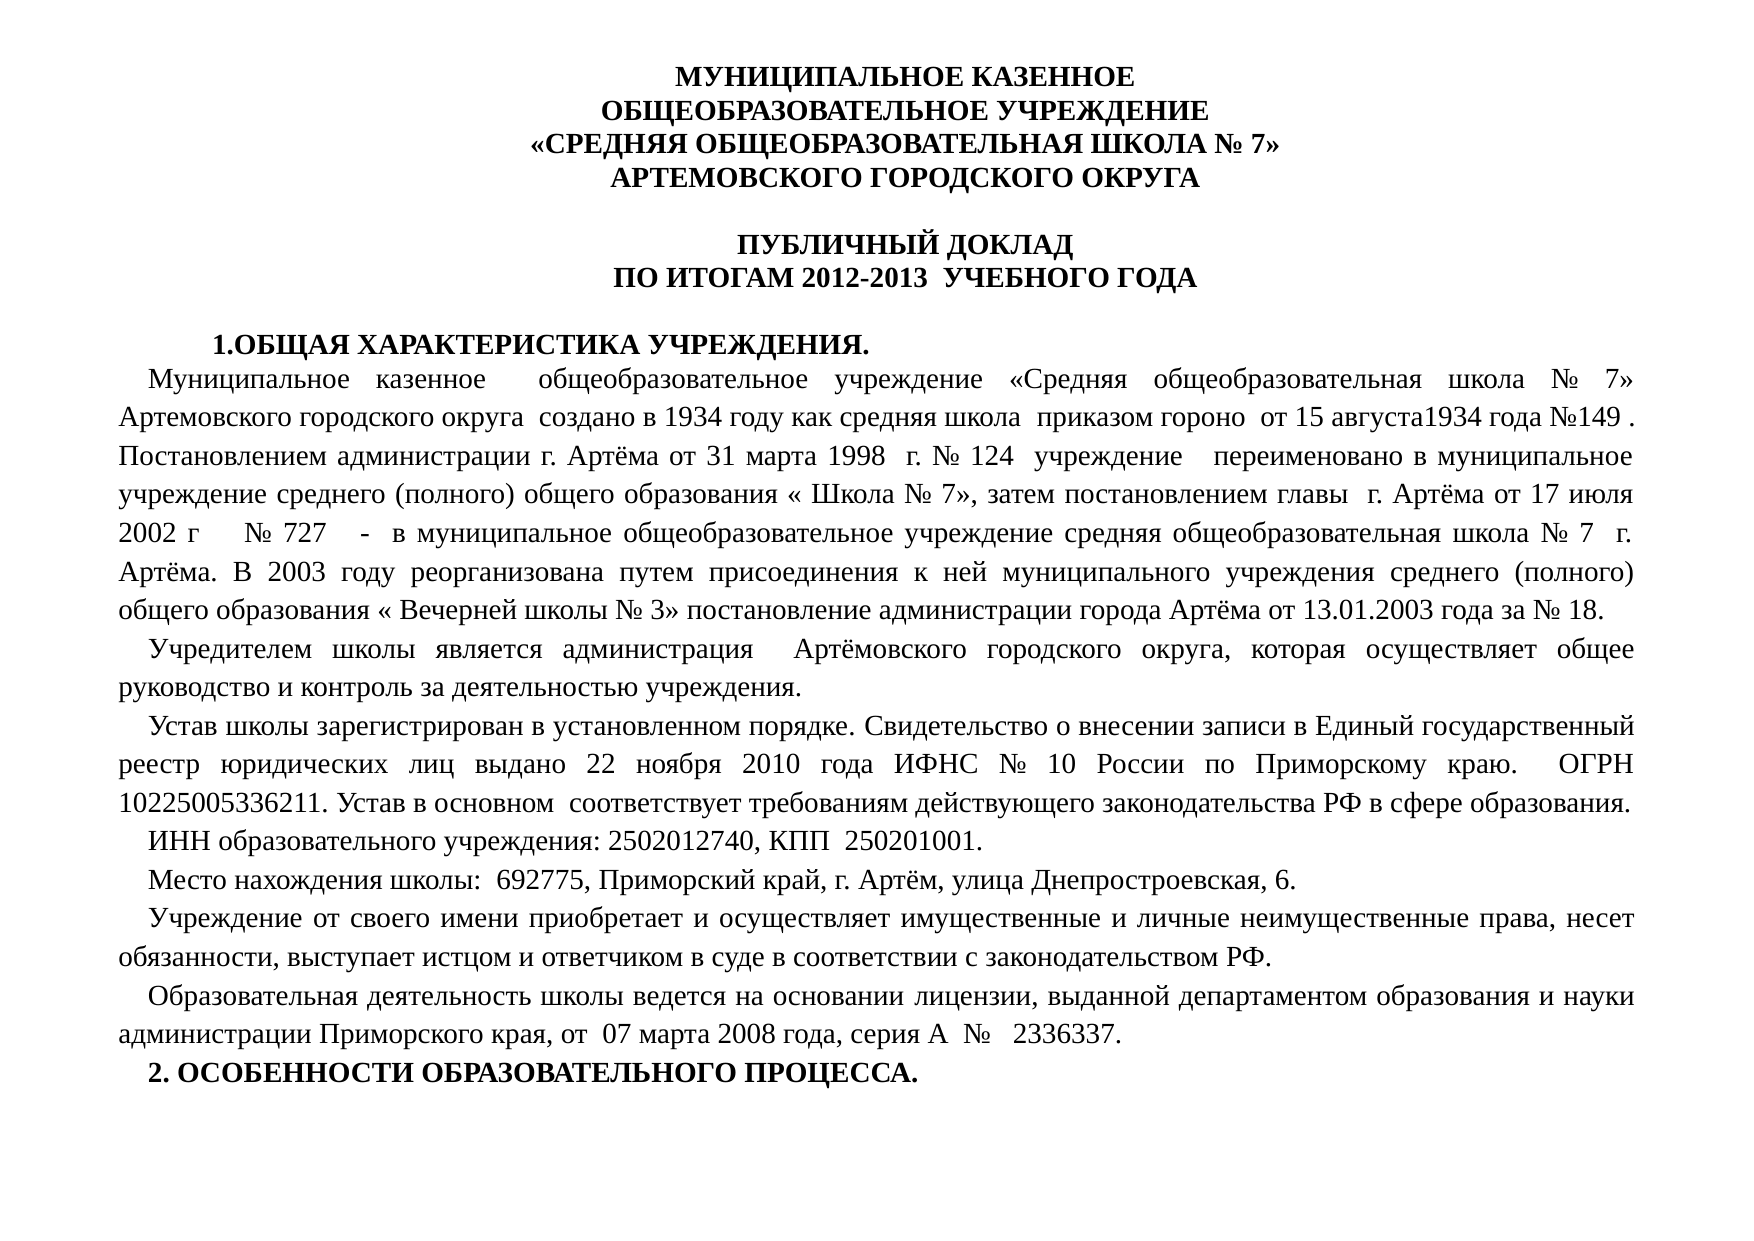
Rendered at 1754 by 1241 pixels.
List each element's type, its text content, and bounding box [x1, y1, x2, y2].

text «СРЕДНЯЯ ОБЩЕОБРАЗОВАТЕЛЬНАЯ ШКОЛА № 7» [118, 126, 1636, 160]
text ОБЩЕОБРАЗОВАТЕЛЬНОЕ УЧРЕЖДЕНИЕ [118, 93, 1636, 126]
text Образовательная деятельность школы ведется на основании лицензии, выданной департаментом образования и науки администрации Приморского края, от 07 марта 2008 года, серия А № 2336337. [118, 978, 1636, 1050]
text Муниципальное казенное общеобразовательное учреждение «Средняя общеобразовательная школа № 7» Артемовского городского округа создано в 1934 году как средняя школа приказом гороно от 15 августа1934 года №149 . Постановлением администрации г. Артёма от 31 марта 1998 г. № 124 учреждение переименовано в муниципальное учреждение среднего (полного) общего образования « Школа № 7», затем постановлением главы г. Артёма от 17 июля 2002 г № 727 - в муниципальное общеобразовательное учреждение средняя общеобразовательная школа № 7 г. Артёма. В 2003 году реорганизована путем присоединения к ней муниципального учреждения среднего (полного) общего образования « Вечерней школы № 3» постановление администрации города Артёма от 13.01.2003 года за № 18. [118, 361, 1636, 626]
text ПУБЛИЧНЫЙ ДОКЛАД [118, 227, 1636, 260]
text МУНИЦИПАЛЬНОЕ КАЗЕННОЕ [118, 59, 1636, 93]
text АРТЕМОВСКОГО ГОРОДСКОГО ОКРУГА [118, 160, 1636, 193]
text 1.ОБЩАЯ ХАРАКТЕРИСТИКА УЧРЕЖДЕНИЯ. [118, 327, 1636, 361]
text ИНН образовательного учреждения: 2502012740, КПП 250201001. [118, 823, 1636, 857]
text ПО ИТОГАМ 2012-2013 УЧЕБНОГО ГОДА [118, 260, 1636, 294]
text Устав школы зарегистрирован в установленном порядке. Свидетельство о внесении записи в Единый государственный реестр юридических лиц выдано 22 ноября 2010 года ИФНС № 10 России по Приморскому краю. ОГРН 10225005336211. Устав в основном соответствует требованиям действующего законодательства РФ в сфере образования. [118, 708, 1636, 818]
text 2. ОСОБЕННОСТИ ОБРАЗОВАТЕЛЬНОГО ПРОЦЕССА. [118, 1055, 1636, 1088]
text Учредителем школы является администрация Артёмовского городского округа, которая осуществляет общее руководство и контроль за деятельностью учреждения. [118, 631, 1636, 703]
text Место нахождения школы: 692775, Приморский край, г. Артём, улица Днепростроевская, 6. [118, 862, 1636, 896]
text Учреждение от своего имени приобретает и осуществляет имущественные и личные неимущественные права, несет обязанности, выступает истцом и ответчиком в суде в соответствии с законодательством РФ. [118, 901, 1636, 973]
